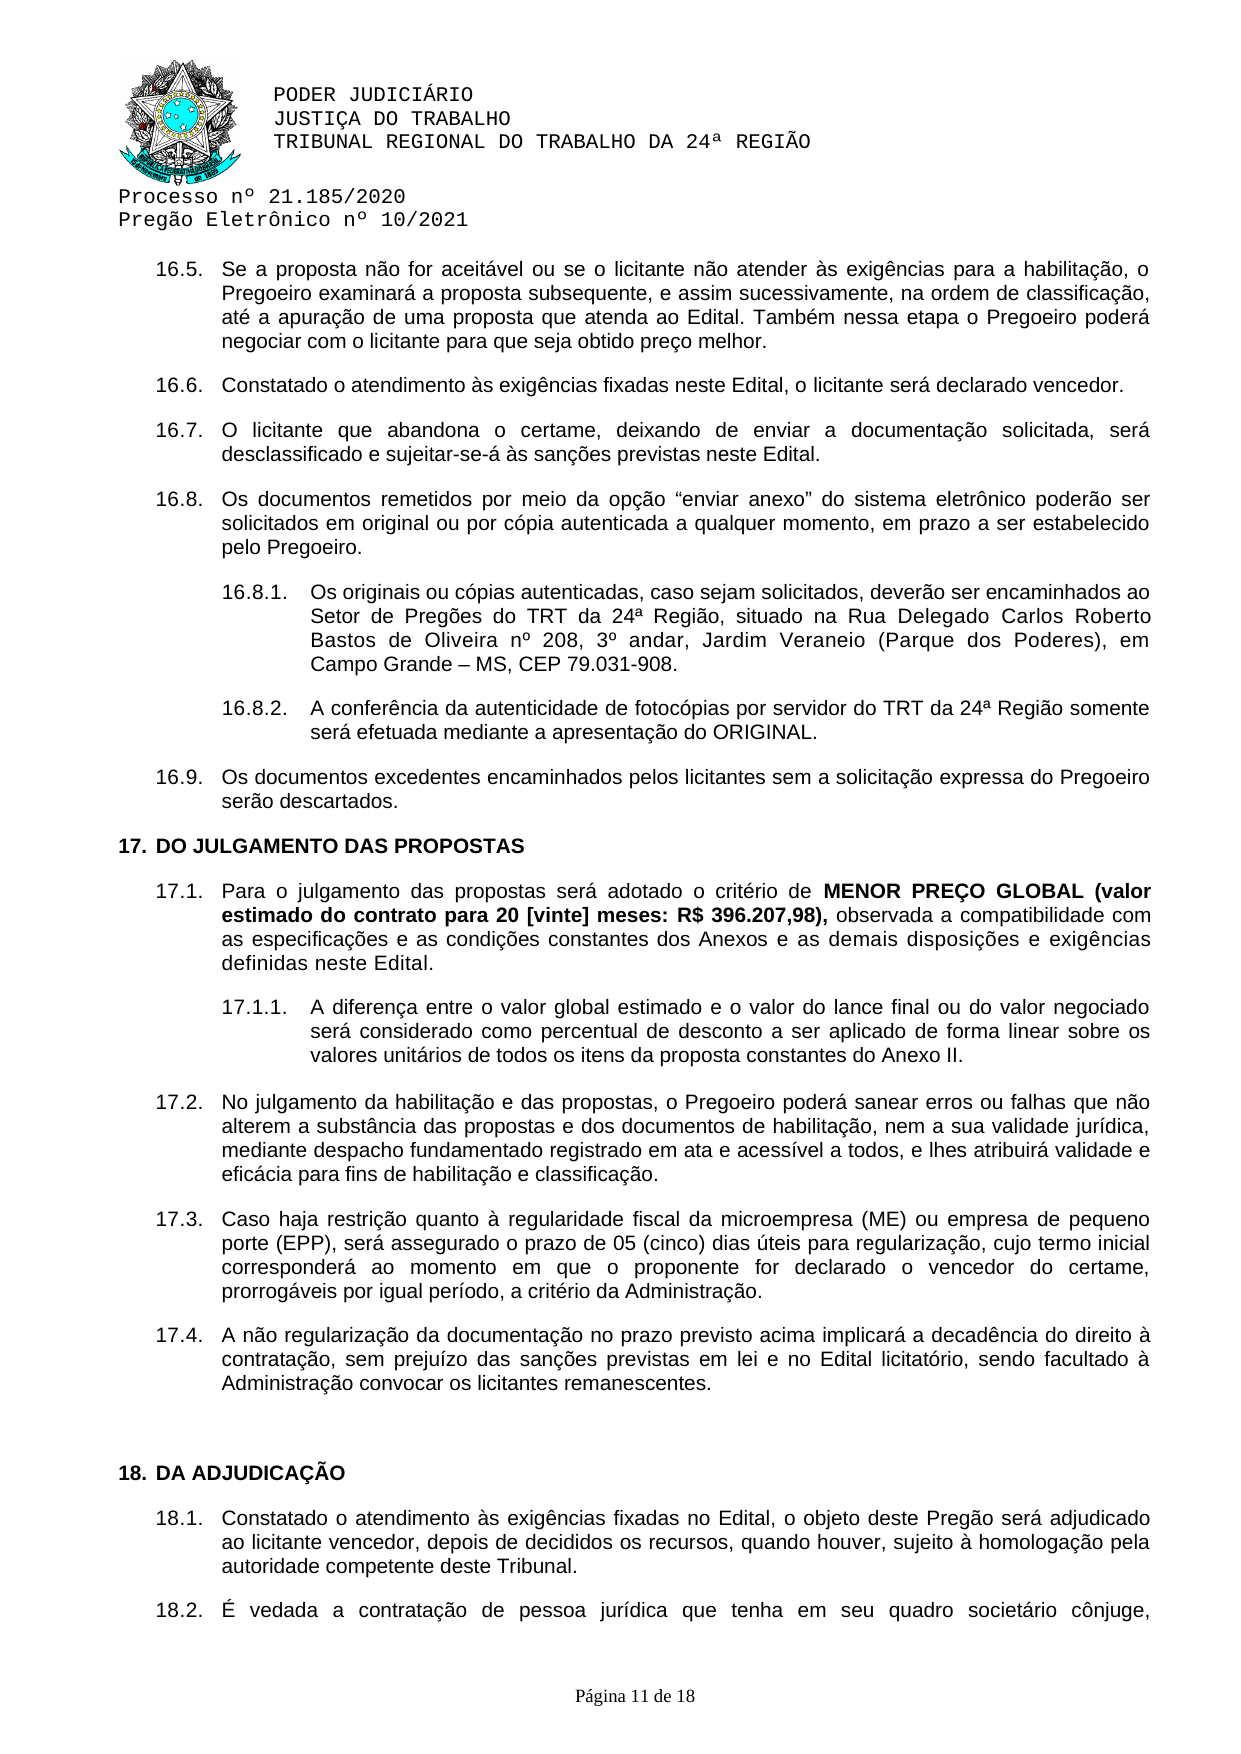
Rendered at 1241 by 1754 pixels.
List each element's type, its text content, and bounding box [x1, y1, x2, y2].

list É vedada a contratação de pessoa jurídica que tenha em seu quadro societário cônjuge, [155, 1598, 1152, 1622]
list Os documentos remetidos por meio da opção “enviar anexo” do sistema eletrônico poderão ser solicitados em original ou por cópia autenticada a qualquer momento, em prazo a ser estabelecido pelo Pregoeiro. [155, 487, 1152, 559]
list Os originais ou cópias autenticadas, caso sejam solicitados, deverão ser encaminhados ao Setor de Pregões do TRT da 24ª Região, situado na Rua Delegado Carlos Roberto Bastos de Oliveira nº 208, 3º andar, Jardim Veraneio (Parque dos Poderes), em Campo Grande – MS, CEP 79.031-908. [222, 579, 1152, 675]
list Caso haja restrição quanto à regularidade fiscal da microempresa (ME) ou empresa de pequeno porte (EPP), será assegurado o prazo de 05 (cinco) dias úteis para regularização, cujo termo inicial corresponderá ao momento em que o proponente for declarado o vencedor do certame, prorrogáveis por igual período, a critério da Administração. [155, 1207, 1152, 1302]
list DA ADJUDICAÇÃO [118, 1461, 1152, 1485]
picture [118, 59, 243, 186]
list Os documentos excedentes encaminhados pelos licitantes sem a solicitação expressa do Pregoeiro serão descartados. [155, 765, 1152, 813]
list Se a proposta não for aceitável ou se o licitante não atender às exigências para a habilitação, o Pregoeiro examinará a proposta subsequente, e assim sucessivamente, na ordem de classificação, até a apuração de uma proposta que atenda ao Edital. Também nessa etapa o Pregoeiro poderá negociar com o licitante para que seja obtido preço melhor. [155, 257, 1152, 352]
list Constatado o atendimento às exigências fixadas no Edital, o objeto deste Pregão será adjudicado ao licitante vencedor, depois de decididos os recursos, quando houver, sujeito à homologação pela autoridade competente deste Tribunal. [155, 1506, 1152, 1577]
list A diferença entre o valor global estimado e o valor do lance final ou do valor negociado será considerado como percentual de desconto a ser aplicado de forma linear sobre os valores unitários de todos os itens da proposta constantes do Anexo II. [221, 995, 1152, 1067]
list A conferência da autenticidade de fotocópias por servidor do TRT da 24ª Região somente será efetuada mediante a apresentação do ORIGINAL. [222, 696, 1152, 744]
list Para o julgamento das propostas será adotado o critério de MENOR PREÇO GLOBAL (valor estimado do contrato para 20 [vinte] meses: R$ 396.207,98), observada a compatibilidade com as especificações e as condições constantes dos Anexos e as demais disposições e exigências definidas neste Edital. [155, 878, 1152, 974]
list Constatado o atendimento às exigências fixadas neste Edital, o licitante será declarado vencedor. [155, 373, 1152, 397]
list O licitante que abandona o certame, deixando de enviar a documentação solicitada, será desclassificado e sujeitar-se-á às sanções previstas neste Edital. [155, 418, 1152, 466]
list A não regularização da documentação no prazo previsto acima implicará a decadência do direito à contratação, sem prejuízo das sanções previstas em lei e no Edital licitatório, sendo facultado à Administração convocar os licitantes remanescentes. [155, 1323, 1152, 1395]
list DO JULGAMENTO DAS PROPOSTAS [118, 834, 1152, 858]
list No julgamento da habilitação e das propostas, o Pregoeiro poderá sanear erros ou falhas que não alterem a substância das propostas e dos documentos de habilitação, nem a sua validade jurídica, mediante despacho fundamentado registrado em ata e acessível a todos, e lhes atribuirá validade e eficácia para fins de habilitação e classificação. [155, 1090, 1152, 1186]
